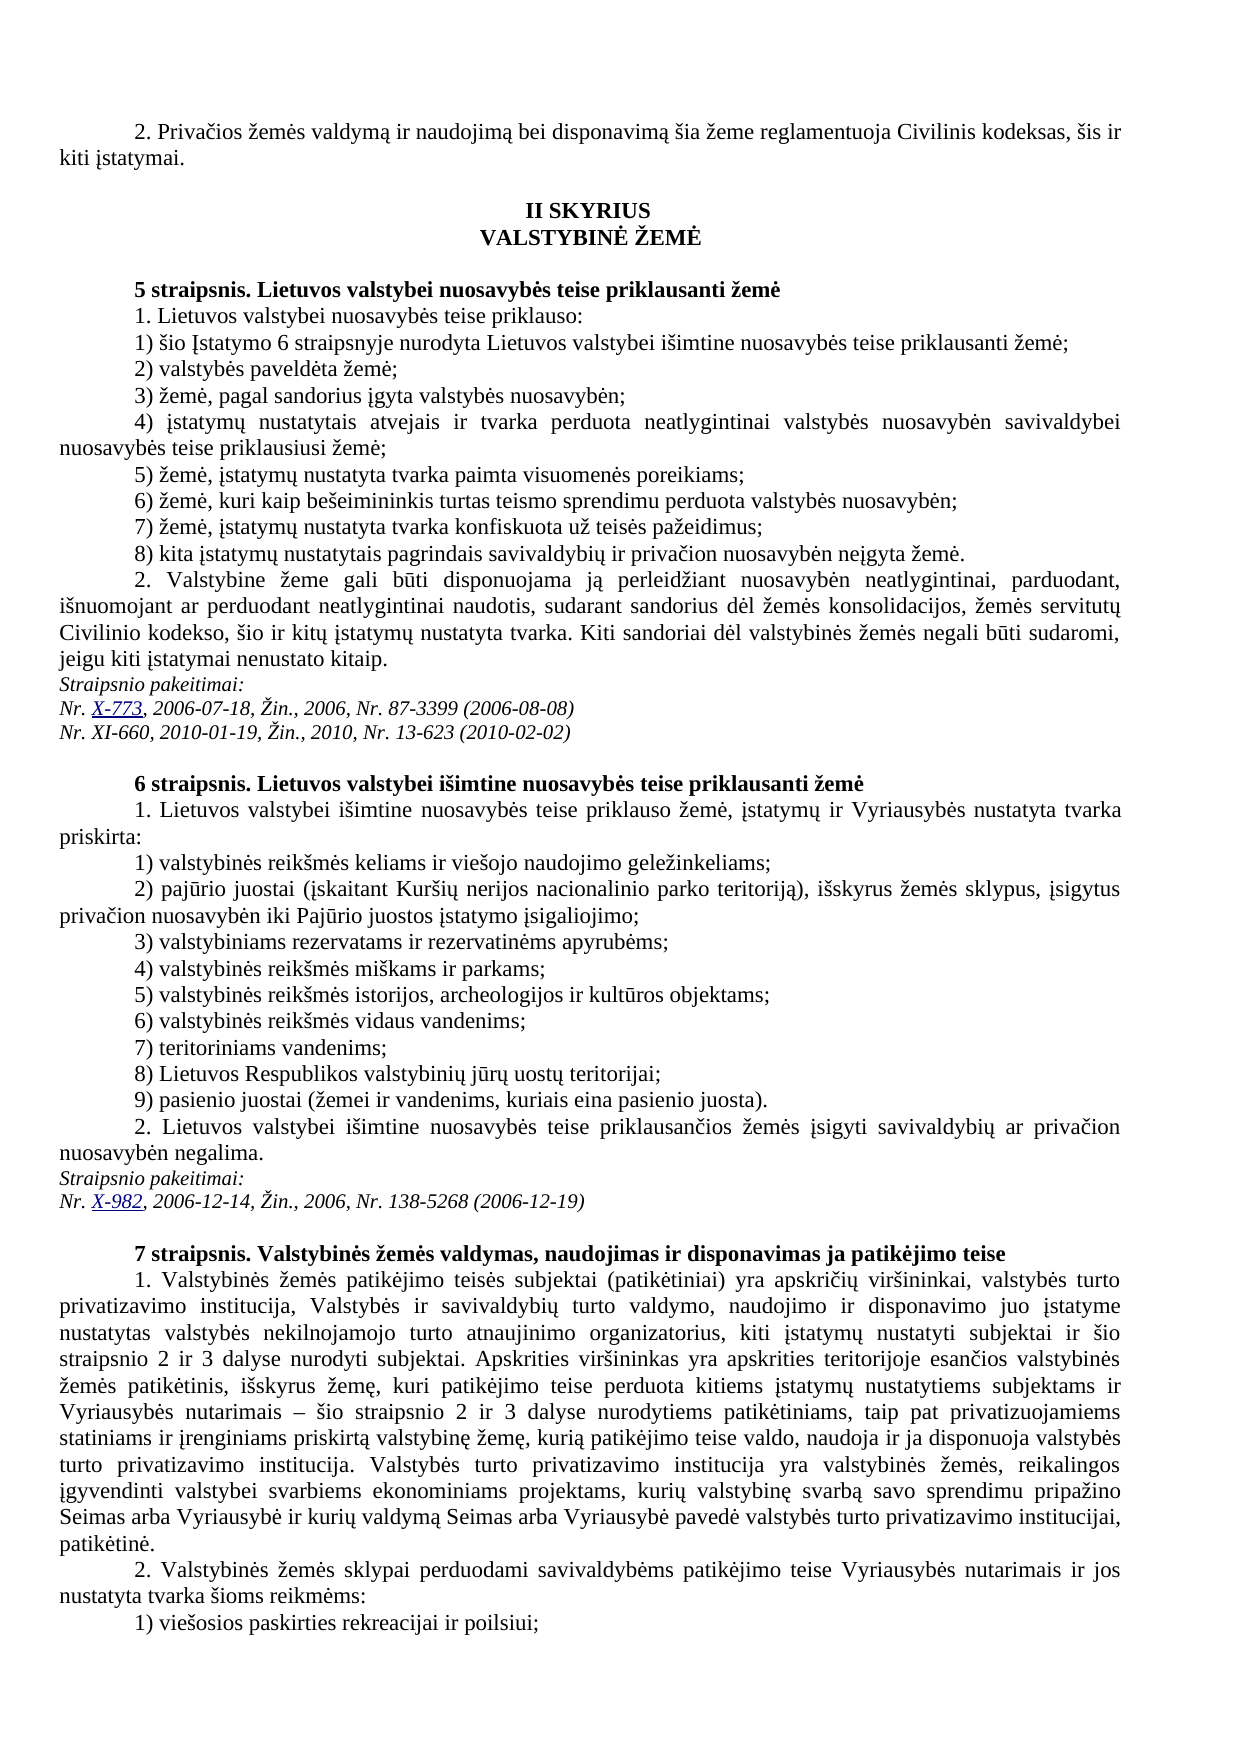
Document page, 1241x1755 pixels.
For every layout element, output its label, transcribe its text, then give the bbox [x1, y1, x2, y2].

text 1) viešosios paskirties rekreacijai ir poilsiui; [59, 1609, 1122, 1635]
text 5) žemė, įstatymų nustatyta tvarka paimta visuomenės poreikiams; [59, 461, 1122, 487]
text Nr. XI-660, 2010-01-19, Žin., 2010, Nr. 13-623 (2010-02-02) [59, 720, 1122, 744]
text 2) valstybės paveldėta žemė; [59, 355, 1122, 382]
text 1. Lietuvos valstybei išimtine nuosavybės teise priklauso žemė, įstatymų ir Vyriausybės nustatyta tvarka priskirta: [59, 796, 1122, 849]
text 5 straipsnis. Lietuvos valstybei nuosavybės teise priklausanti žemė [59, 276, 1122, 303]
text 2) pajūrio juostai (įskaitant Kuršių nerijos nacionalinio parko teritoriją), išskyrus žemės sklypus, įsigytus privačion nuosavybėn iki Pajūrio juostos įstatymo įsigaliojimo; [59, 876, 1122, 928]
subtitle II skyrius [59, 197, 1122, 223]
text 2. Privačios žemės valdymą ir naudojimą bei disponavimą šia žeme reglamentuoja Civilinis kodeksas, šis ir kiti įstatymai. [59, 118, 1122, 171]
text 2. Lietuvos valstybei išimtine nuosavybės teise priklausančios žemės įsigyti savivaldybių ar privačion nuosavybėn negalima. [59, 1113, 1122, 1165]
text Nr. X-773, 2006-07-18, Žin., 2006, Nr. 87-3399 (2006-08-08) [59, 696, 1122, 720]
text 2. Valstybine žeme gali būti disponuojama ją perleidžiant nuosavybėn neatlygintinai, parduodant, išnuomojant ar perduodant neatlygintinai naudotis, sudarant sandorius dėl žemės konsolidacijos, žemės servitutų Civilinio kodekso, šio ir kitų įstatymų nustatyta tvarka. Kiti sandoriai dėl valstybinės žemės negali būti sudaromi, jeigu kiti įstatymai nenustato kitaip. [59, 566, 1122, 672]
text 6 straipsnis. Lietuvos valstybei išimtine nuosavybės teise priklausanti žemė [59, 770, 1122, 796]
text 3) valstybiniams rezervatams ir rezervatinėms apyrubėms; [59, 928, 1122, 954]
subtitle Valstybinė žemė [59, 223, 1122, 250]
text 7) teritoriniams vandenims; [59, 1034, 1122, 1060]
text 6) valstybinės reikšmės vidaus vandenims; [59, 1007, 1122, 1034]
text 6) žemė, kuri kaip bešeimininkis turtas teismo sprendimu perduota valstybės nuosavybėn; [59, 487, 1122, 513]
text 3) žemė, pagal sandorius įgyta valstybės nuosavybėn; [59, 382, 1122, 408]
text 5) valstybinės reikšmės istorijos, archeologijos ir kultūros objektams; [59, 981, 1122, 1007]
text 4) valstybinės reikšmės miškams ir parkams; [59, 954, 1122, 981]
text Nr. X-982, 2006-12-14, Žin., 2006, Nr. 138-5268 (2006-12-19) [59, 1189, 1122, 1213]
text Straipsnio pakeitimai: [59, 1165, 1122, 1189]
text 1. Lietuvos valstybei nuosavybės teise priklauso: [59, 303, 1122, 329]
text 7) žemė, įstatymų nustatyta tvarka konfiskuota už teisės pažeidimus; [59, 513, 1122, 540]
text 2. Valstybinės žemės sklypai perduodami savivaldybėms patikėjimo teise Vyriausybės nutarimais ir jos nustatyta tvarka šioms reikmėms: [59, 1556, 1122, 1609]
text 4) įstatymų nustatytais atvejais ir tvarka perduota neatlygintinai valstybės nuosavybėn savivaldybei nuosavybės teise priklausiusi žemė; [59, 408, 1122, 461]
text 1) valstybinės reikšmės keliams ir viešojo naudojimo geležinkeliams; [59, 849, 1122, 876]
text 8) kita įstatymų nustatytais pagrindais savivaldybių ir privačion nuosavybėn neįgyta žemė. [59, 540, 1122, 566]
text Straipsnio pakeitimai: [59, 672, 1122, 696]
text 8) Lietuvos Respublikos valstybinių jūrų uostų teritorijai; [59, 1060, 1122, 1086]
text 1) šio Įstatymo 6 straipsnyje nurodyta Lietuvos valstybei išimtine nuosavybės teise priklausanti žemė; [59, 329, 1122, 355]
text 1. Valstybinės žemės patikėjimo teisės subjektai (patikėtiniai) yra apskričių viršininkai, valstybės turto privatizavimo institucija, Valstybės ir savivaldybių turto valdymo, naudojimo ir disponavimo juo įstatyme nustatytas valstybės nekilnojamojo turto atnaujinimo organizatorius, kiti įstatymų nustatyti subjektai ir šio straipsnio 2 ir 3 dalyse nurodyti subjektai. Apskrities viršininkas yra apskrities teritorijoje esančios valstybinės žemės patikėtinis, išskyrus žemę, kuri patikėjimo teise perduota kitiems įstatymų nustatytiems subjektams ir Vyriausybės nutarimais – šio straipsnio 2 ir 3 dalyse nurodytiems patikėtiniams, taip pat privatizuojamiems statiniams ir įrenginiams priskirtą valstybinę žemę, kurią patikėjimo teise valdo, naudoja ir ja disponuoja valstybės turto privatizavimo institucija. Valstybės turto privatizavimo institucija yra valstybinės žemės, reikalingos įgyvendinti valstybei svarbiems ekonominiams projektams, kurių valstybinę svarbą savo sprendimu pripažino Seimas arba Vyriausybė ir kurių valdymą Seimas arba Vyriausybė pavedė valstybės turto privatizavimo institucijai, patikėtinė. [59, 1266, 1122, 1556]
text 9) pasienio juostai (žemei ir vandenims, kuriais eina pasienio juosta). [59, 1086, 1122, 1113]
text 7 straipsnis. Valstybinės žemės valdymas, naudojimas ir disponavimas ja patikėjimo teise [134, 1240, 1122, 1266]
